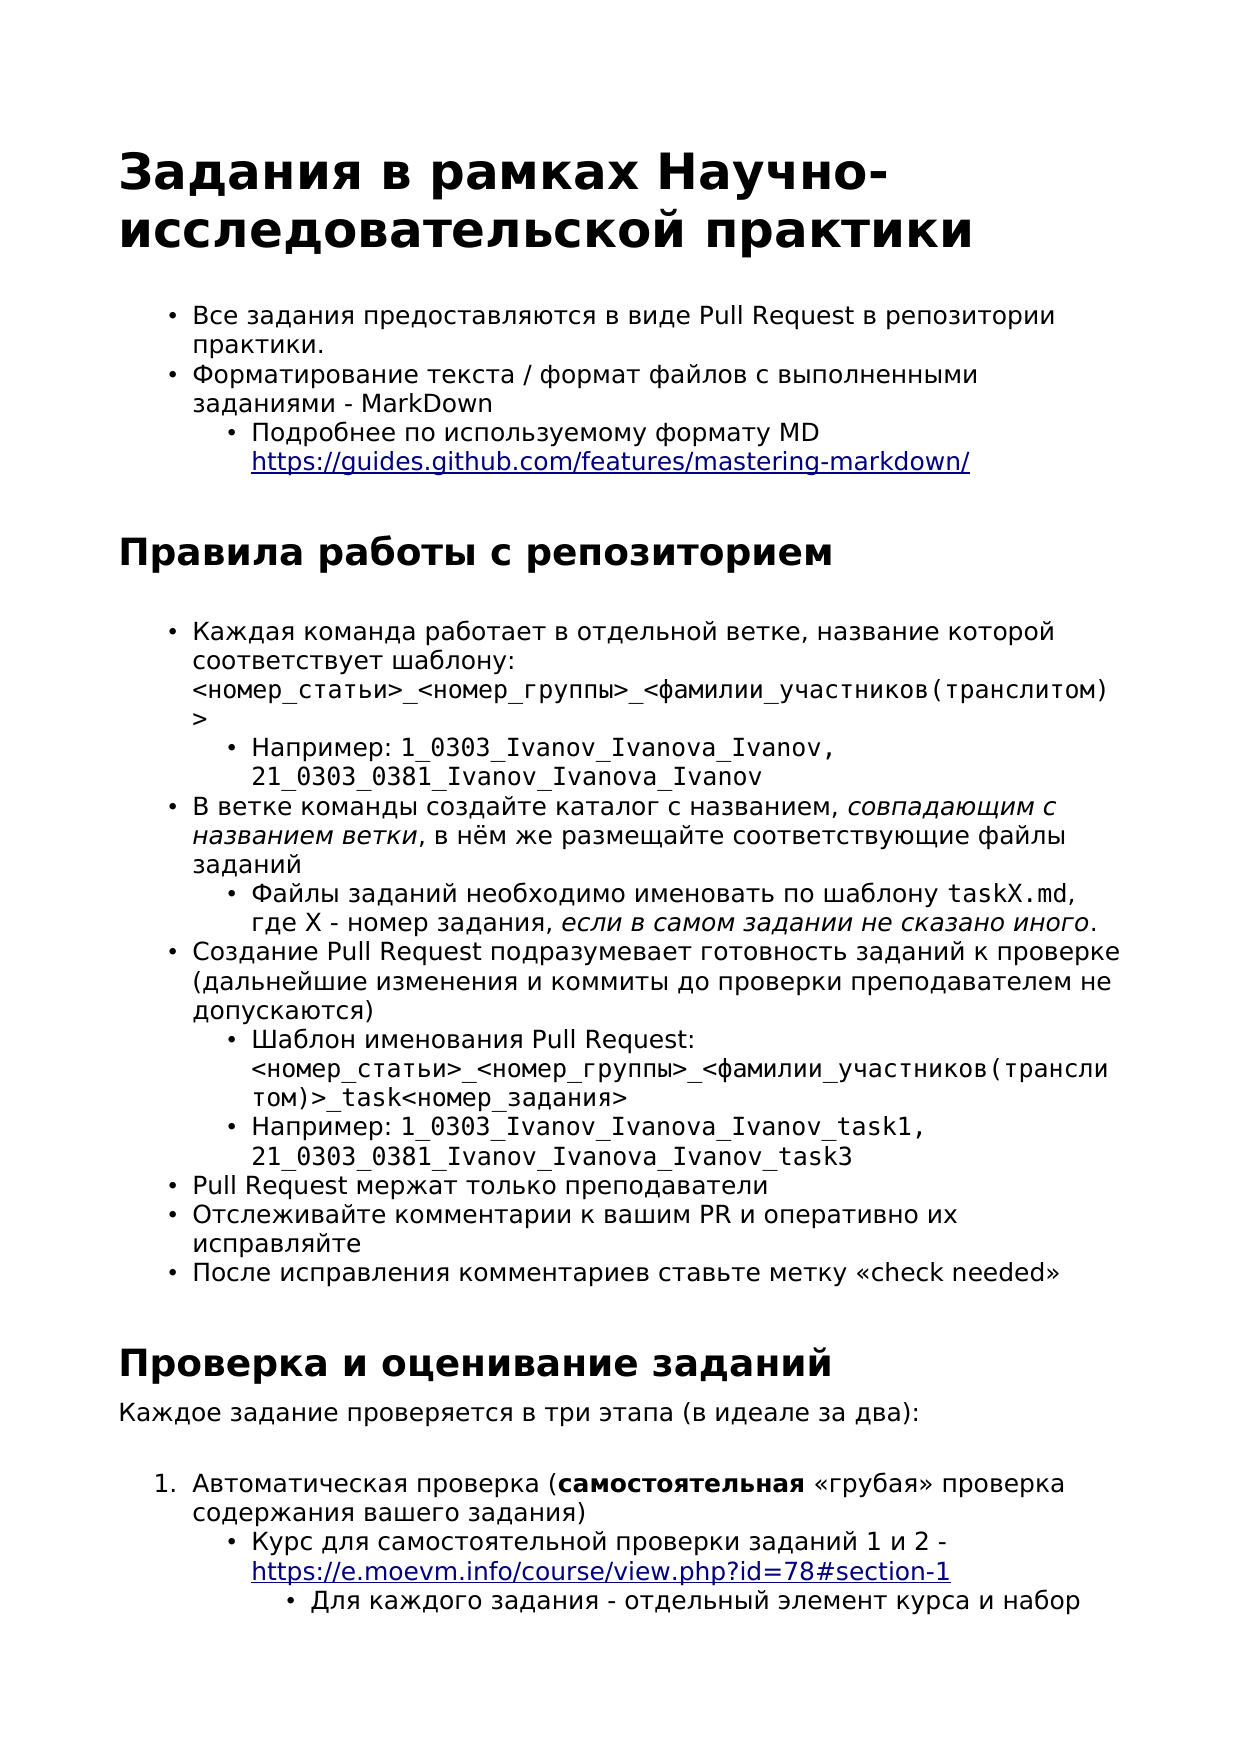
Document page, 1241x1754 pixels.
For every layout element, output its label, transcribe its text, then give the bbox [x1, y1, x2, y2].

list Подробнее по используемому формату MD https://guides.github.com/features/mastering-markdown/ [236, 418, 1122, 477]
list Для каждого задания - отдельный элемент курса и набор [295, 1586, 1122, 1615]
subtitle Проверка и оценивание заданий [118, 1342, 1122, 1386]
text Каждое задание проверяется в три этапа (в идеале за два): [118, 1398, 1122, 1427]
list Все задания предоставляются в виде Pull Request в репозитории практики. [177, 302, 1122, 360]
list Курс для самостоятельной проверки заданий 1 и 2 - https://e.moevm.info/course/view.php?id=78#section-1 [236, 1528, 1122, 1586]
list Pull Request мержат только преподаватели [177, 1171, 1122, 1200]
list Шаблон именования Pull Request: <номер_статьи>_<номер_группы>_<фамилии_участников(транслитом)>_task<номер_задания> [236, 1025, 1122, 1112]
list Например: 1_0303_Ivanov_Ivanova_Ivanov_task1, 21_0303_0381_Ivanov_Ivanova_Ivanov_task3 [236, 1112, 1122, 1171]
subtitle Правила работы с репозиторием [118, 531, 1122, 575]
subtitle Задания в рамках Научно-исследовательской практики [118, 143, 1122, 259]
list Файлы заданий необходимо именовать по шаблону taskX.md, где X - номер задания, если в самом задании не сказано иного. [236, 879, 1122, 937]
list В ветке команды создайте каталог с названием, совпадающим с названием ветки, в нём же размещайте соответствующие файлы заданий [177, 792, 1122, 879]
list Создание Pull Request подразумевает готовность заданий к проверке (дальнейшие изменения и коммиты до проверки преподавателем не допускаются) [177, 937, 1122, 1025]
list Форматирование текста / формат файлов с выполненными заданиями - MarkDown [177, 360, 1122, 418]
list Каждая команда работает в отдельной ветке, название которой соответствует шаблону: <номер_статьи>_<номер_группы>_<фамилии_участников(транслитом)> [177, 617, 1122, 733]
list После исправления комментариев ставьте метку «check needed» [177, 1258, 1122, 1287]
list Например: 1_0303_Ivanov_Ivanova_Ivanov, 21_0303_0381_Ivanov_Ivanova_Ivanov [236, 733, 1122, 792]
list Автоматическая проверка (самостоятельная «грубая» проверка содержания вашего задания) [177, 1469, 1122, 1528]
list Отслеживайте комментарии к вашим PR и оперативно их исправляйте [177, 1200, 1122, 1258]
